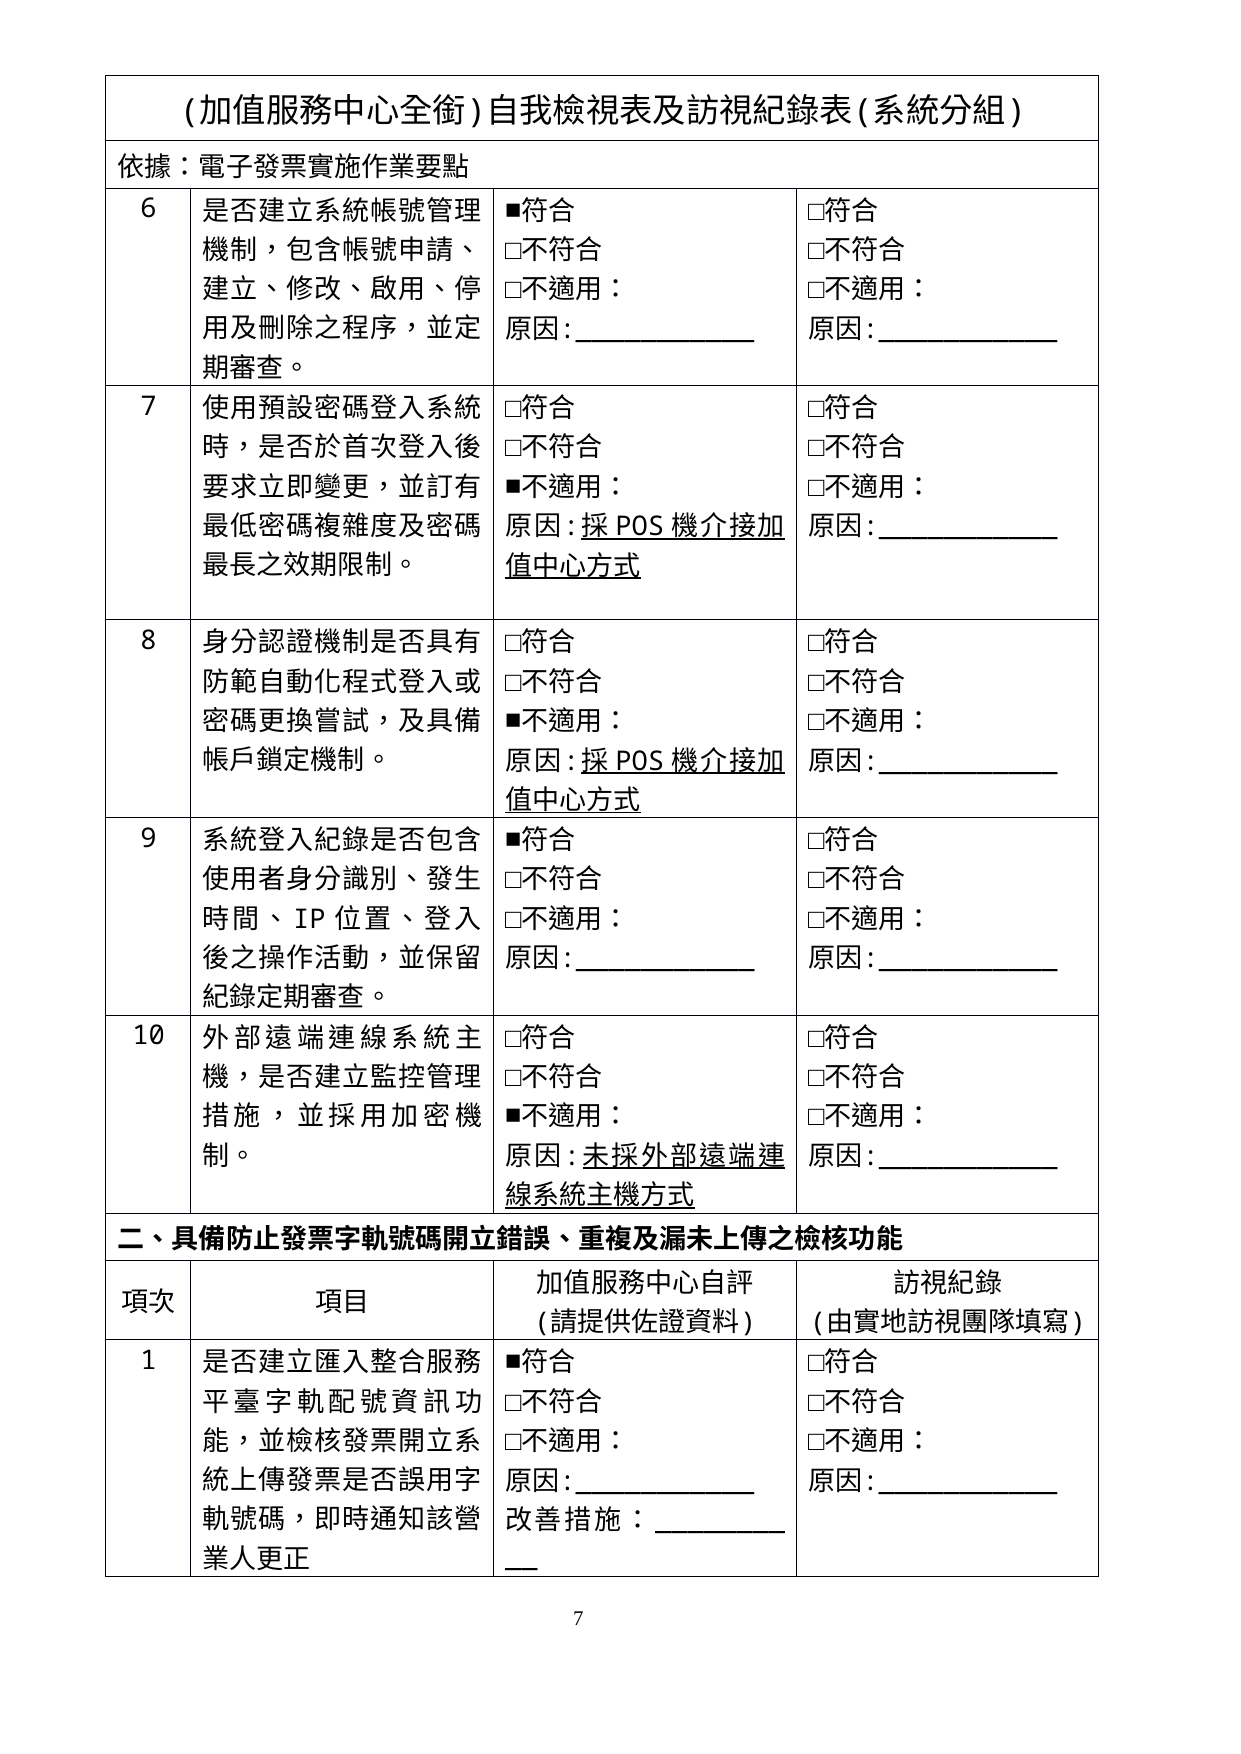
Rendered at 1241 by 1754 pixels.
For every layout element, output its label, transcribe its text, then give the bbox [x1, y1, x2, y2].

table_cell ■符合 □不符合 □不適用： 原因:___________ [494, 818, 796, 1014]
table_cell 是否建立匯入整合服務平臺字軌配號資訊功能，並檢核發票開立系統上傳發票是否誤用字軌號碼，即時通知該營業人更正 [191, 1340, 493, 1576]
table_cell ■符合 □不符合 □不適用： 原因:___________ 改善措施：__________ [494, 1340, 796, 1576]
table_cell □符合 □不符合 ■不適用： 原因:未採外部遠端連線系統主機方式 [494, 1016, 796, 1212]
table_cell 6 [106, 189, 190, 385]
table_cell 依據：電子發票實施作業要點 [106, 141, 1098, 188]
table_cell 1 [106, 1340, 190, 1576]
table_cell □符合 □不符合 □不適用： 原因:___________ [797, 1016, 1098, 1212]
table_cell 加值服務中心自評 (請提供佐證資料) [494, 1261, 796, 1339]
table_cell □符合 □不符合 □不適用： 原因:___________ [797, 818, 1098, 1014]
table_cell 系統登入紀錄是否包含使用者身分識別、發生時間、IP位置、登入後之操作活動，並保留紀錄定期審查。 [191, 818, 493, 1014]
table_cell 7 [106, 386, 190, 619]
table_cell 10 [106, 1016, 190, 1212]
table_cell □符合 □不符合 ■不適用： 原因:採POS機介接加值中心方式 [494, 386, 796, 619]
table_cell □符合 □不符合 □不適用： 原因:___________ [797, 1340, 1098, 1576]
table_cell □符合 □不符合 □不適用： 原因:___________ [797, 386, 1098, 619]
table_cell ■符合 □不符合 □不適用： 原因:___________ [494, 189, 796, 385]
table_cell □符合 □不符合 □不適用： 原因:___________ [797, 620, 1098, 817]
table_cell □符合 □不符合 ■不適用： 原因:採POS機介接加值中心方式 [494, 620, 796, 817]
table_cell 項目 [191, 1261, 493, 1339]
table_header (加值服務中心全銜)自我檢視表及訪視紀錄表(系統分組) [106, 76, 1098, 140]
table_cell 使用預設密碼登入系統時，是否於首次登入後要求立即變更，並訂有最低密碼複雜度及密碼最長之效期限制。 [191, 386, 493, 619]
table_cell 項次 [106, 1261, 190, 1339]
table_cell 8 [106, 620, 190, 817]
table_cell 身分認證機制是否具有防範自動化程式登入或密碼更換嘗試，及具備帳戶鎖定機制。 [191, 620, 493, 817]
table_cell 外部遠端連線系統主機，是否建立監控管理措施，並採用加密機制。 [191, 1016, 493, 1212]
table_cell 訪視紀錄 (由實地訪視團隊填寫) [797, 1261, 1098, 1339]
table_cell □符合 □不符合 □不適用： 原因:___________ [797, 189, 1098, 385]
table_cell 9 [106, 818, 190, 1014]
table_cell 二、具備防止發票字軌號碼開立錯誤、重複及漏未上傳之檢核功能 [106, 1214, 1098, 1260]
table_cell 是否建立系統帳號管理機制，包含帳號申請、建立、修改、啟用、停用及刪除之程序，並定期審查。 [191, 189, 493, 385]
